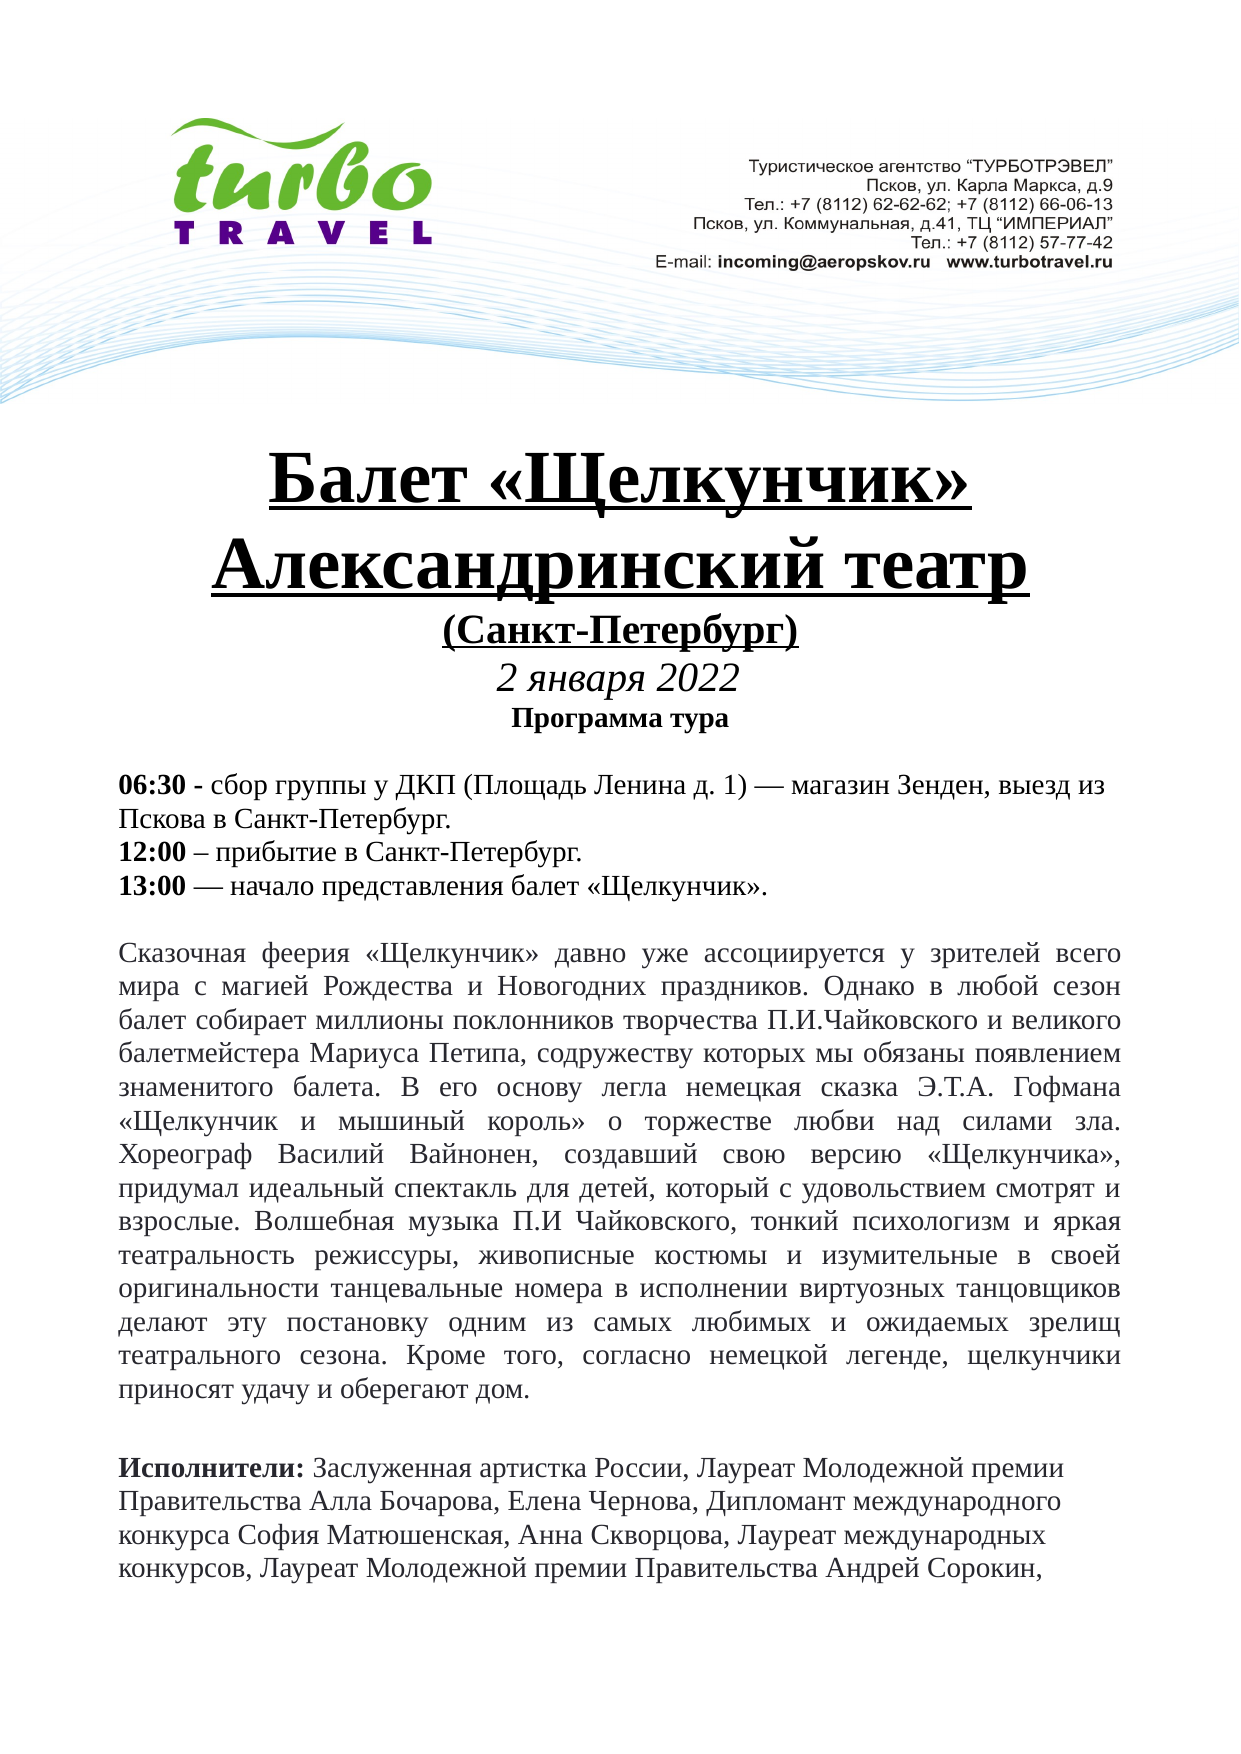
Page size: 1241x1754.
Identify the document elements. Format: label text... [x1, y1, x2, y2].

text 2 января 2022 [118, 652, 1122, 700]
text 12:00 – прибытие в Санкт-Петербург. [118, 834, 1122, 868]
text (Санкт-Петербург) [118, 604, 1122, 652]
picture [0, 118, 1239, 404]
text Исполнители: Заслуженная артистка России, Лауреат Молодежной премии Правительства Алла Бочарова, Елена Чернова, Дипломант международного конкурса София Матюшенская, Анна Скворцова, Лауреат международных конкурсов, Лауреат Молодежной премии Правительства Андрей Сорокин, [118, 1450, 1122, 1584]
text 13:00 — начало представления балет «Щелкунчик». [118, 868, 1122, 901]
text Балет «Щелкунчик» Александринский театр [118, 432, 1122, 604]
text 06:30 - сбор группы у ДКП (Площадь Ленина д. 1) — магазин Зенден, выезд из Пскова в Санкт-Петербург. [118, 767, 1122, 834]
text Сказочная феерия «Щелкунчик» давно уже ассоциируется у зрителей всего мира с магией Рождества и Новогодних праздников. Однако в любой сезон балет собирает миллионы поклонников творчества П.И.Чайковского и великого балетмейстера Мариуса Петипа, содружеству которых мы обязаны появлением знаменитого балета. В его основу легла немецкая сказка Э.Т.А. Гофмана «Щелкунчик и мышиный король» о торжестве любви над силами зла. Хореограф Василий Вайнонен, создавший свою версию «Щелкунчика», придумал идеальный спектакль для детей, который с удовольствием смотрят и взрослые. Волшебная музыка П.И Чайковского, тонкий психологизм и яркая театральность режиссуры, живописные костюмы и изумительные в своей оригинальности танцевальные номера в исполнении виртуозных танцовщиков делают эту постановку одним из самых любимых и ожидаемых зрелищ театрального сезона. Кроме того, согласно немецкой легенде, щелкунчики приносят удачу и оберегают дом. [118, 935, 1122, 1404]
text Программа тура [118, 700, 1122, 734]
